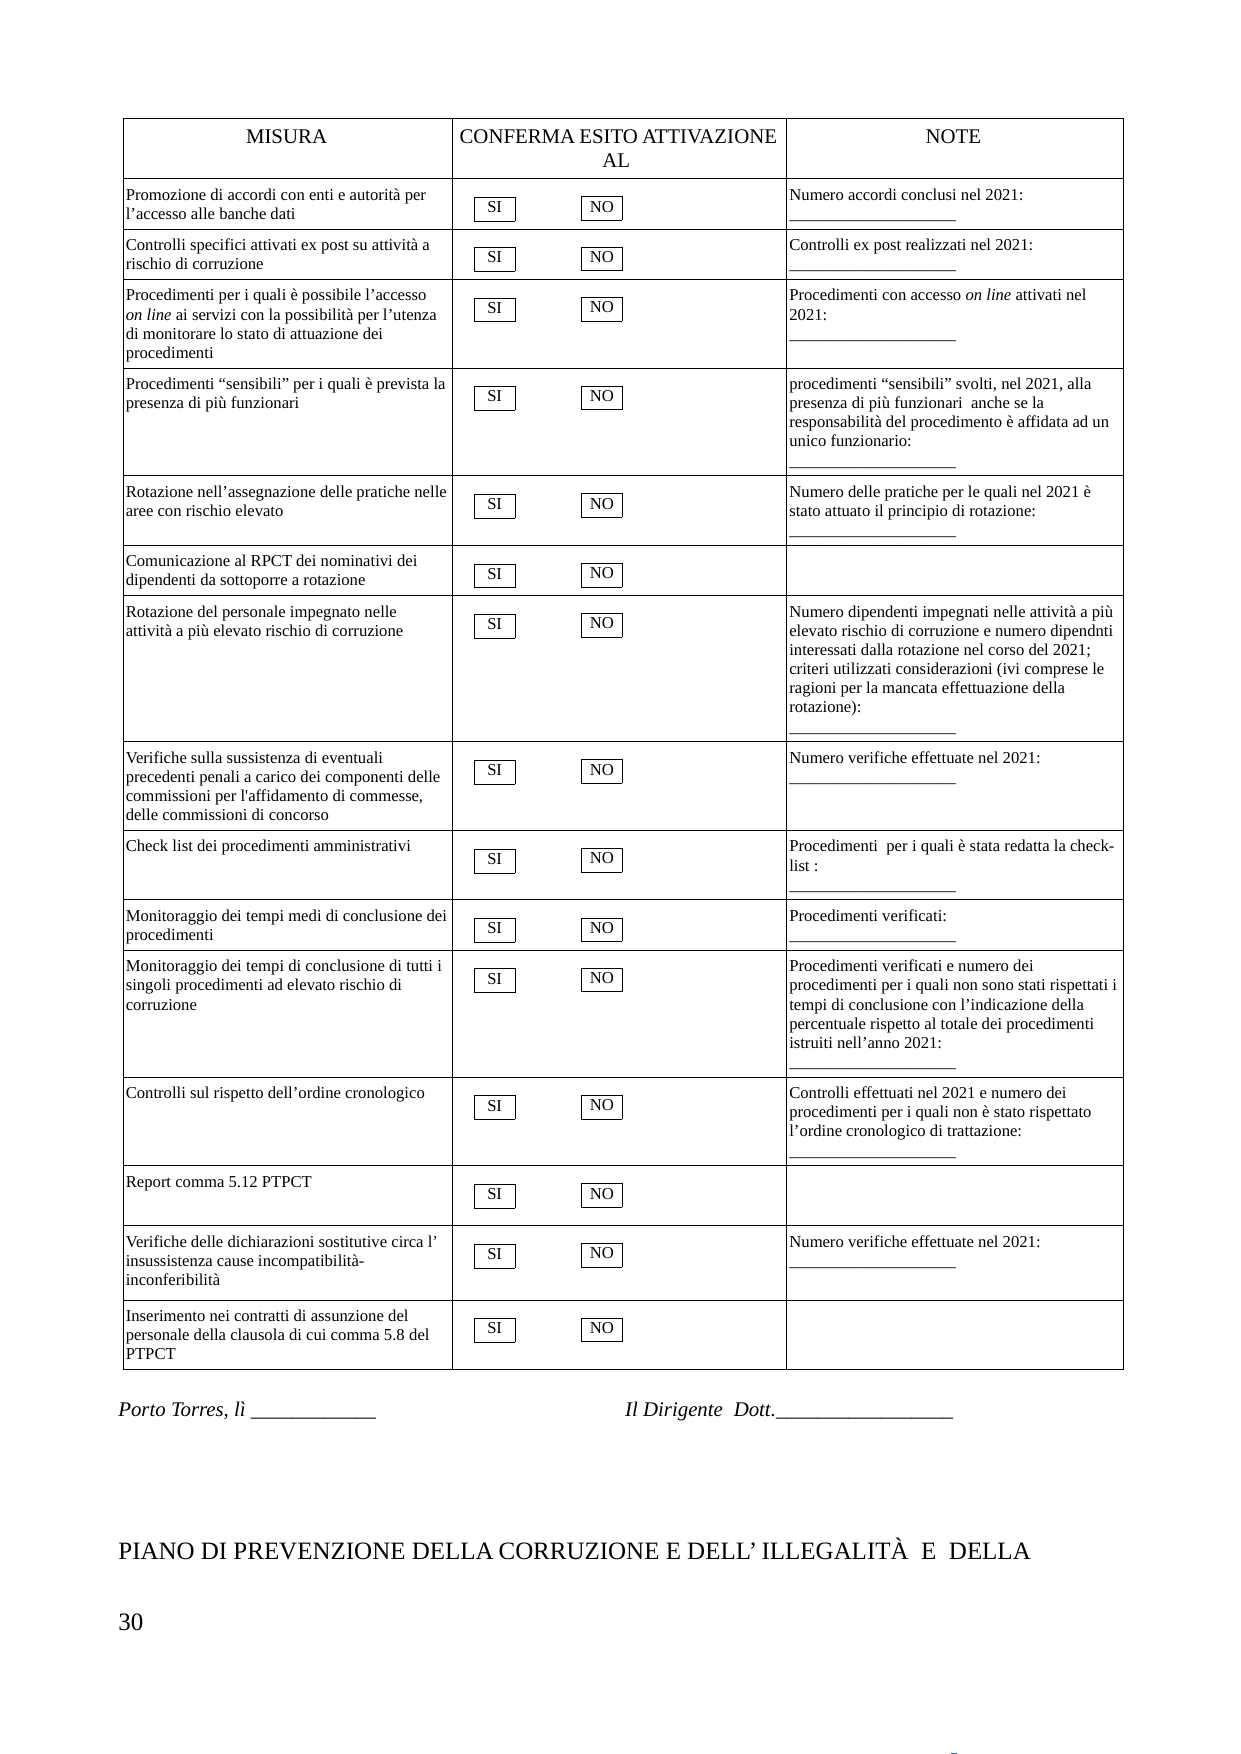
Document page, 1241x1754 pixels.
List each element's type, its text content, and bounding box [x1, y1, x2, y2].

table_header CONFERMA ESITO ATTIVAZIONE AL [453, 119, 786, 178]
table_cell Controlli specifici attivati ex post su attività a rischio di corruzione [124, 230, 452, 279]
table_cell [453, 951, 786, 1077]
table_cell Procedimenti verificati: ____________________ [787, 900, 1123, 950]
table_cell Inserimento nei contratti di assunzione del personale della clausola di cui comma 5.8 del PTPCT [124, 1301, 452, 1369]
table_cell Comunicazione al RPCT dei nominativi dei dipendenti da sottoporre a rotazione [124, 546, 452, 595]
table_cell [453, 918, 786, 950]
table_cell Numero delle pratiche per le quali nel 2021 è stato attuato il principio di rotazione: ____________________ [787, 476, 1123, 545]
table_cell Promozione di accordi con enti e autorità per l’accesso alle banche dati [124, 179, 452, 228]
table_cell Procedimenti per i quali è possibile l’accesso on line ai servizi con la possibilità per l’utenza di monitorare lo stato di attuazione dei procedimenti [124, 280, 452, 367]
table_cell [453, 1184, 786, 1225]
table_cell Verifiche delle dichiarazioni sostitutive circa l’ insussistenza cause incompatibilità-inconferibilità [124, 1226, 452, 1299]
table_cell Numero accordi conclusi nel 2021: ____________________ [787, 179, 1123, 228]
table_cell Controlli ex post realizzati nel 2021: ____________________ [787, 230, 1123, 279]
table_cell [453, 742, 786, 830]
table_cell Check list dei procedimenti amministrativi [124, 831, 452, 899]
table_cell [453, 1166, 786, 1183]
table_cell [453, 596, 786, 741]
table_cell Numero verifiche effettuate nel 2021: ____________________ [787, 1226, 1123, 1299]
table_cell Report comma 5.12 PTPCT [124, 1166, 452, 1225]
table_header NOTE [787, 119, 1123, 178]
table_cell Procedimenti con accesso on line attivati nel 2021: ____________________ [787, 280, 1123, 367]
table_cell [453, 1226, 786, 1299]
table_cell Monitoraggio dei tempi di conclusione di tutti i singoli procedimenti ad elevato rischio di corruzione [124, 951, 452, 1077]
table_cell [453, 476, 786, 493]
table_cell Procedimenti “sensibili” per i quali è prevista la presenza di più funzionari [124, 369, 452, 475]
table_cell Procedimenti verificati e numero dei procedimenti per i quali non sono stati rispettati i tempi di conclusione con l’indicazione della percentuale rispetto al totale dei procedimenti istruiti nell’anno 2021: ____________________ [787, 951, 1123, 1077]
table_cell Controlli effettuati nel 2021 e numero dei procedimenti per i quali non è stato rispettato l’ordine cronologico di trattazione: ____________________ [787, 1078, 1123, 1165]
table_cell Numero dipendenti impegnati nelle attività a più elevato rischio di corruzione e numero dipendnti interessati dalla rotazione nel corso del 2021; criteri utilizzati considerazioni (ivi comprese le ragioni per la mancata effettuazione della rotazione): ____________________ [787, 596, 1123, 741]
table_header MISURA [124, 119, 452, 178]
table_cell [453, 280, 786, 367]
table_cell Rotazione nell’assegnazione delle pratiche nelle aree con rischio elevato [124, 476, 452, 545]
table_cell [453, 831, 786, 899]
table_cell procedimenti “sensibili” svolti, nel 2021, alla presenza di più funzionari anche se la responsabilità del procedimento è affidata ad un unico funzionario: ____________________ [787, 369, 1123, 475]
table_cell [453, 494, 786, 545]
table_cell [453, 179, 786, 228]
table_cell [787, 1166, 1123, 1225]
table_cell Rotazione del personale impegnato nelle attività a più elevato rischio di corruzione [124, 596, 452, 741]
text PIANO DI PREVENZIONE DELLA CORRUZIONE E DELL’ ILLEGALITÀ E DELLA [118, 1536, 1122, 1565]
text Porto Torres, lì ____________ Il Dirigente Dott._________________ [118, 1394, 1122, 1423]
table_cell Procedimenti per i quali è stata redatta la check-list : ____________________ [787, 831, 1123, 899]
table_cell Controlli sul rispetto dell’ordine cronologico [124, 1078, 452, 1165]
table_cell [453, 900, 786, 917]
table_cell Verifiche sulla sussistenza di eventuali precedenti penali a carico dei componenti delle commissioni per l'affidamento di commesse, delle commissioni di concorso [124, 742, 452, 830]
table_cell [787, 1301, 1123, 1369]
table_cell [453, 546, 786, 595]
table_cell [453, 230, 786, 279]
table_cell Monitoraggio dei tempi medi di conclusione dei procedimenti [124, 900, 452, 950]
table_cell Numero verifiche effettuate nel 2021: ____________________ [787, 742, 1123, 830]
table_cell [787, 546, 1123, 595]
table_cell [453, 1301, 786, 1369]
table_cell [453, 369, 786, 475]
table_cell [453, 1078, 786, 1165]
